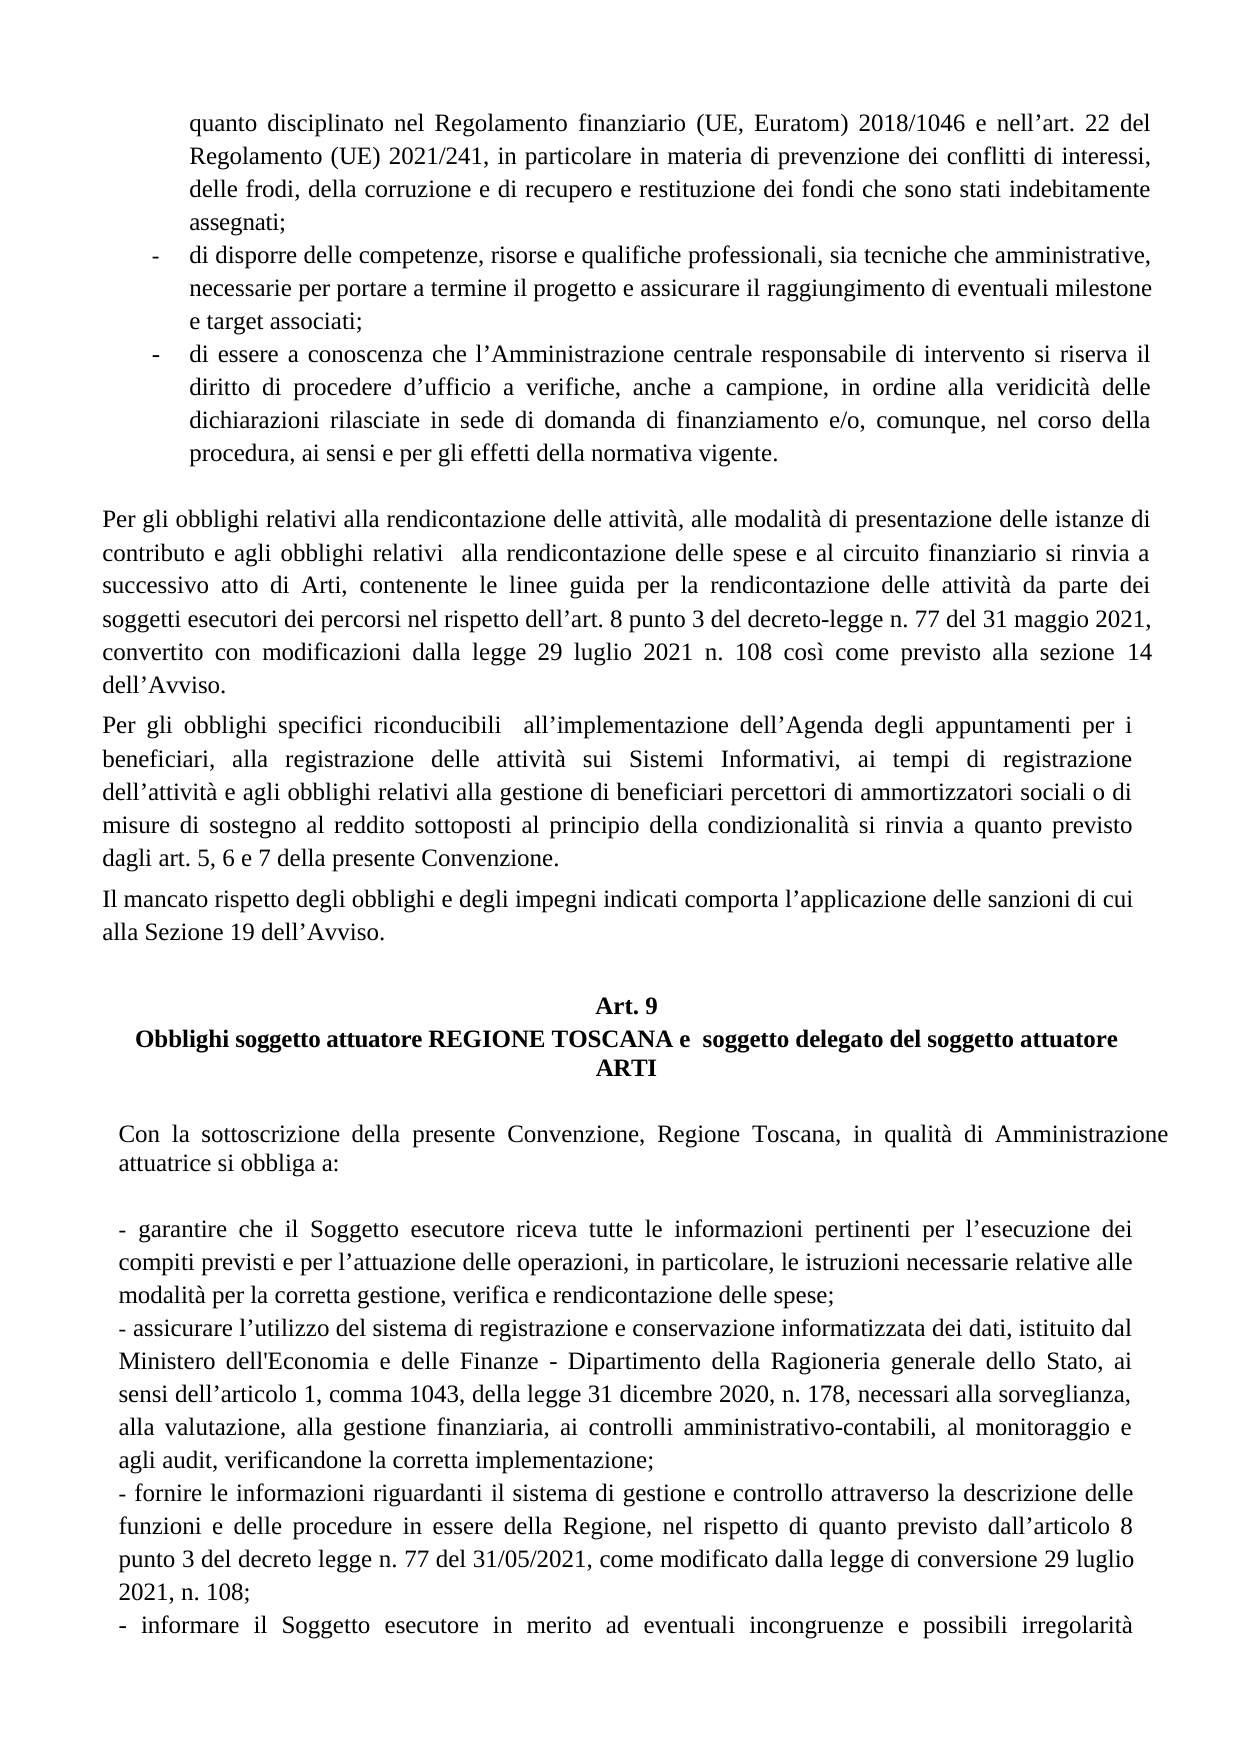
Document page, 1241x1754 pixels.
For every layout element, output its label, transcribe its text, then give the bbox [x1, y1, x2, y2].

list assicurare l’utilizzo del sistema di registrazione e conservazione informatizzata dei dati, istituito dal Ministero dell'Economia e delle Finanze - Dipartimento della Ragioneria generale dello Stato, ai sensi dell’articolo 1, comma 1043, della legge 31 dicembre 2020, n. 178, necessari alla sorveglianza, alla valutazione, alla gestione finanziaria, ai controlli amministrativo-contabili, al monitoraggio e agli audit, verificandone la corretta implementazione; [118, 1313, 1133, 1473]
list quanto disciplinato nel Regolamento finanziario (UE, Euratom) 2018/1046 e nell’art. 22 del Regolamento (UE) 2021/241, in particolare in materia di prevenzione dei conflitti di interessi, delle frodi, della corruzione e di recupero e restituzione dei fondi che sono stati indebitamente assegnati; [152, 108, 1152, 236]
list di disporre delle competenze, risorse e qualifiche professionali, sia tecniche che amministrative, necessarie per portare a termine il progetto e assicurare il raggiungimento di eventuali milestone e target associati; [152, 240, 1152, 335]
text Il mancato rispetto degli obblighi e degli impegni indicati comporta l’applicazione delle sanzioni di cui alla Sezione 19 dell’Avviso. [102, 884, 1134, 945]
text Con la sottoscrizione della presente Convenzione, Regione Toscana, in qualità di Amministrazione attuatrice si obbliga a: [118, 1119, 1169, 1176]
text Art. 9 [119, 991, 1134, 1020]
text Per gli obblighi specifici riconducibili all’implementazione dell’Agenda degli appuntamenti per i beneficiari, alla registrazione delle attività sui Sistemi Informativi, ai tempi di registrazione dell’attività e agli obblighi relativi alla gestione di beneficiari percettori di ammortizzatori sociali o di misure di sostegno al reddito sottoposti al principio della condizionalità si rinvia a quanto previsto dagli art. 5, 6 e 7 della presente Convenzione. [102, 711, 1134, 871]
list di essere a conoscenza che l’Amministrazione centrale responsabile di intervento si riserva il diritto di procedere d’ufficio a verifiche, anche a campione, in ordine alla veridicità delle dichiarazioni rilasciate in sede di domanda di finanziamento e/o, comunque, nel corso della procedura, ai sensi e per gli effetti della normativa vigente. [152, 339, 1152, 467]
text Per gli obblighi relativi alla rendicontazione delle attività, alle modalità di presentazione delle istanze di contributo e agli obblighi relativi alla rendicontazione delle spese e al circuito finanziario si rinvia a successivo atto di Arti, contenente le linee guida per la rendicontazione delle attività da parte dei soggetti esecutori dei percorsi nel rispetto dell’art. 8 punto 3 del decreto-legge n. 77 del 31 maggio 2021, convertito con modificazioni dalla legge 29 luglio 2021 n. 108 così come previsto alla sezione 14 dell’Avviso. [102, 504, 1152, 698]
list informare il Soggetto esecutore in merito ad eventuali incongruenze e possibili irregolarità [118, 1610, 1134, 1639]
list fornire le informazioni riguardanti il sistema di gestione e controllo attraverso la descrizione delle funzioni e delle procedure in essere della Regione, nel rispetto di quanto previsto dall’articolo 8 punto 3 del decreto legge n. 77 del 31/05/2021, come modificato dalla legge di conversione 29 luglio 2021, n. 108; [118, 1478, 1134, 1606]
list garantire che il Soggetto esecutore riceva tutte le informazioni pertinenti per l’esecuzione dei compiti previsti e per l’attuazione delle operazioni, in particolare, le istruzioni necessarie relative alle modalità per la corretta gestione, verifica e rendicontazione delle spese; [118, 1214, 1133, 1308]
text Obblighi soggetto attuatore REGIONE TOSCANA e soggetto delegato del soggetto attuatore ARTI [119, 1024, 1134, 1082]
